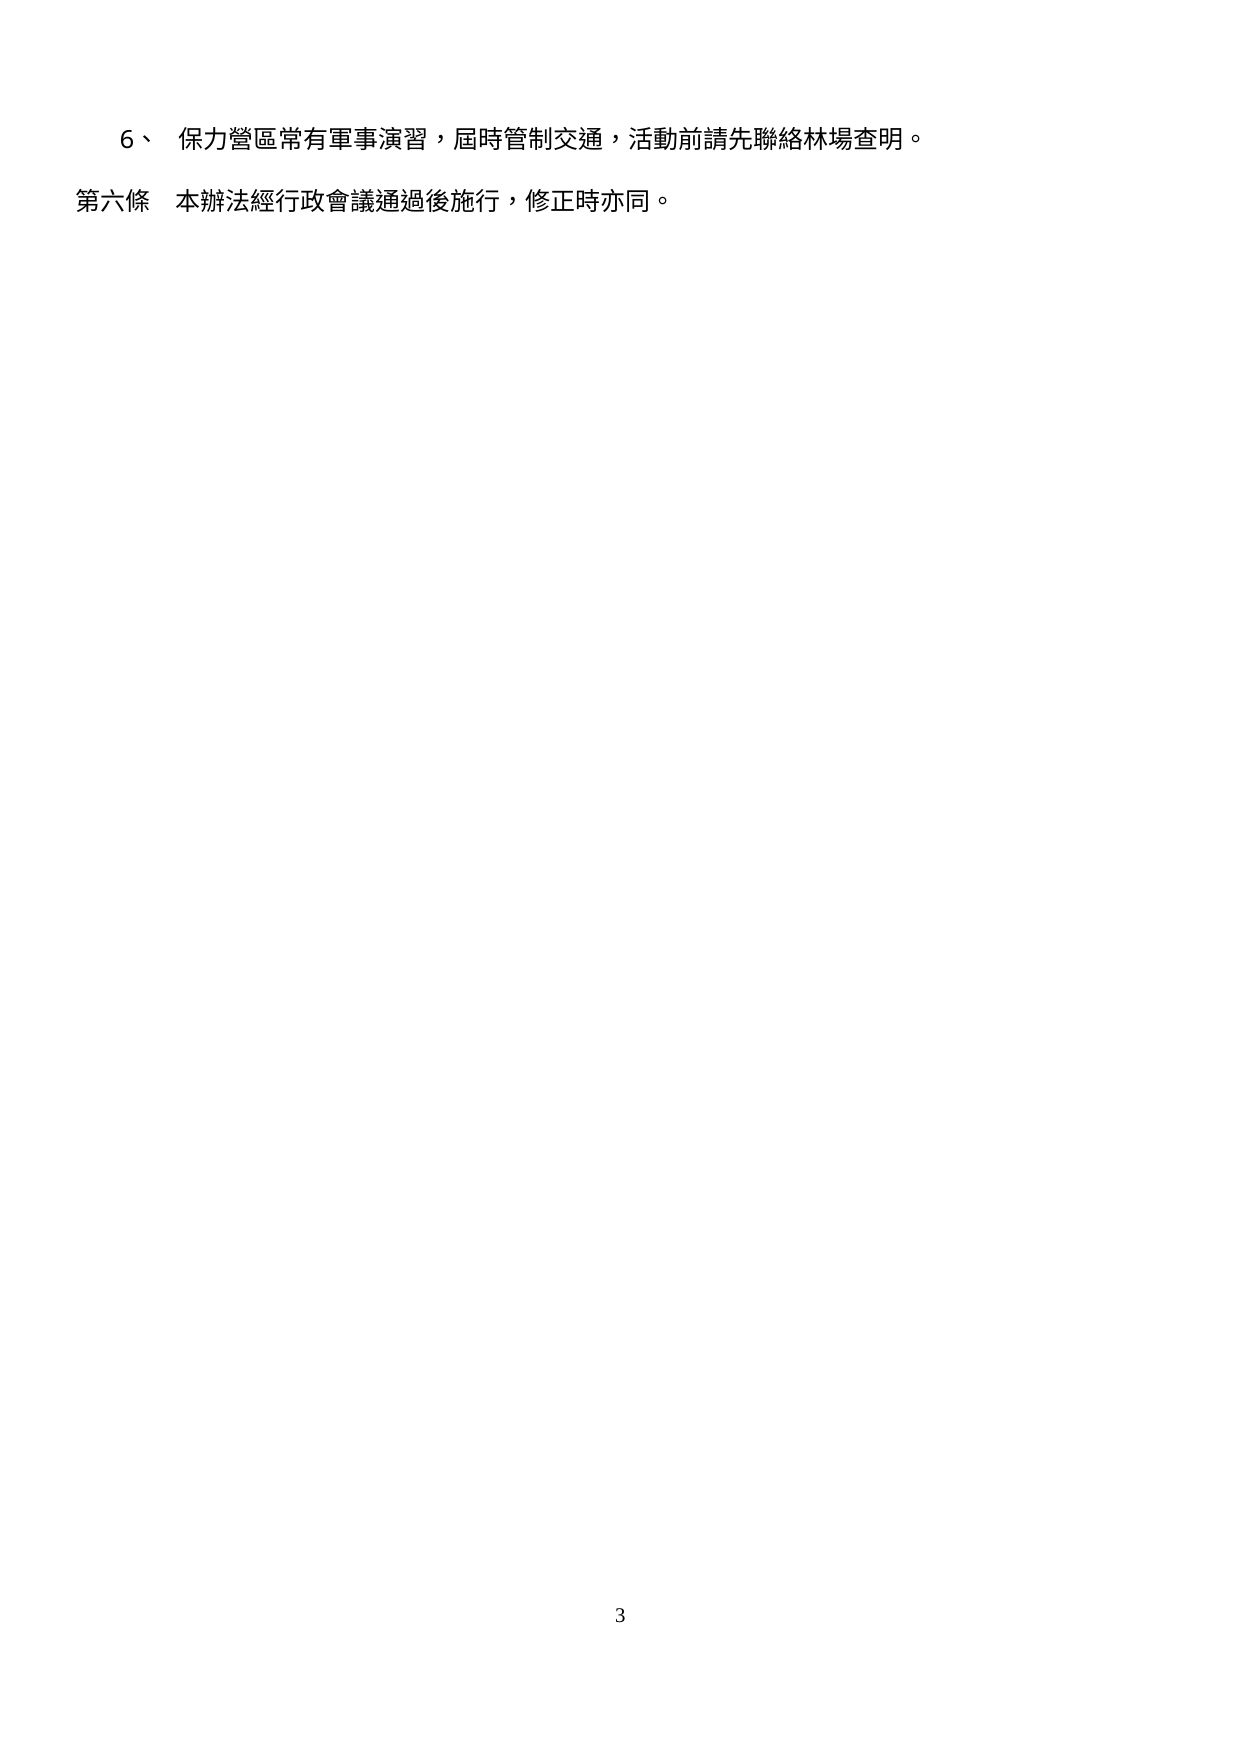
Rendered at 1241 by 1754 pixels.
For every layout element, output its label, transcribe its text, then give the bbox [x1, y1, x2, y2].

text 第六條 本辦法經行政會議通過後施行，修正時亦同。 [75, 158, 1165, 221]
list 保力營區常有軍事演習，屆時管制交通，活動前請先聯絡林場查明。 [119, 96, 1165, 158]
